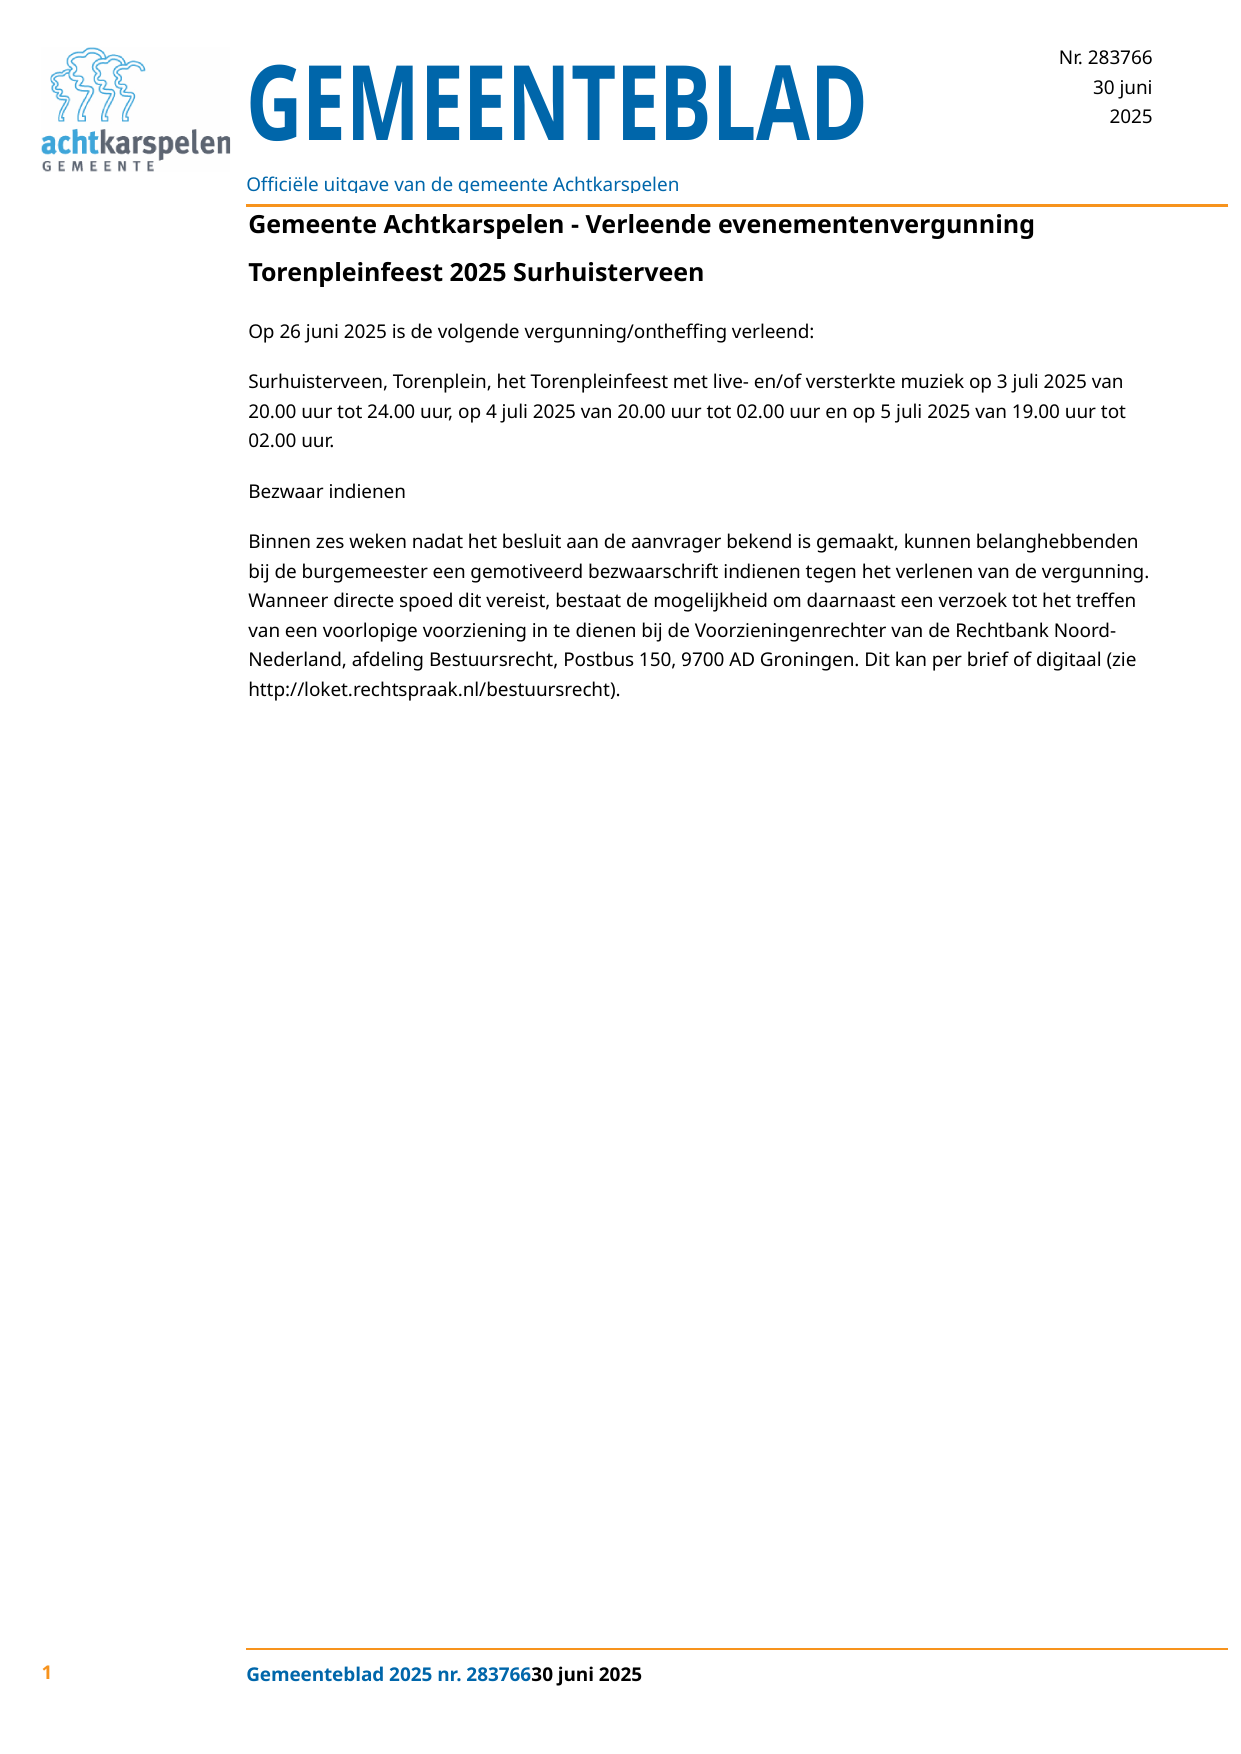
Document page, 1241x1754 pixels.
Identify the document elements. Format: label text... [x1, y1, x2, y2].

text Surhuisterveen, Torenplein, het Torenpleinfeest met live- en/of versterkte muziek op 3 juli 2025 van 20.00 uur tot 24.00 uur, op 4 juli 2025 van 20.00 uur tot 02.00 uur en op 5 juli 2025 van 19.00 uur tot 02.00 uur. [248, 368, 1152, 453]
text Op 26 juni 2025 is de volgende vergunning/ontheffing verleend: [248, 318, 1152, 344]
text Gemeente Achtkarspelen - Verleende evenementenvergunning Torenpleinfeest 2025 Surhuisterveen [248, 207, 1152, 288]
text Binnen zes weken nadat het besluit aan de aanvrager bekend is gemaakt, kunnen belanghebbenden bij de burgemeester een gemotiveerd bezwaarschrift indienen tegen het verlenen van de vergunning. Wanneer directe spoed dit vereist, bestaat de mogelijkheid om daarnaast een verzoek tot het treffen van een voorlopige voorziening in te dienen bij de Voorzieningenrechter van de Rechtbank Noord-Nederland, afdeling Bestuursrecht, Postbus 150, 9700 AD Groningen. Dit kan per brief of digitaal (zie http://loket.rechtspraak.nl/bestuursrecht). [248, 528, 1152, 702]
text Bezwaar indienen [248, 478, 1152, 504]
picture [41, 47, 231, 172]
